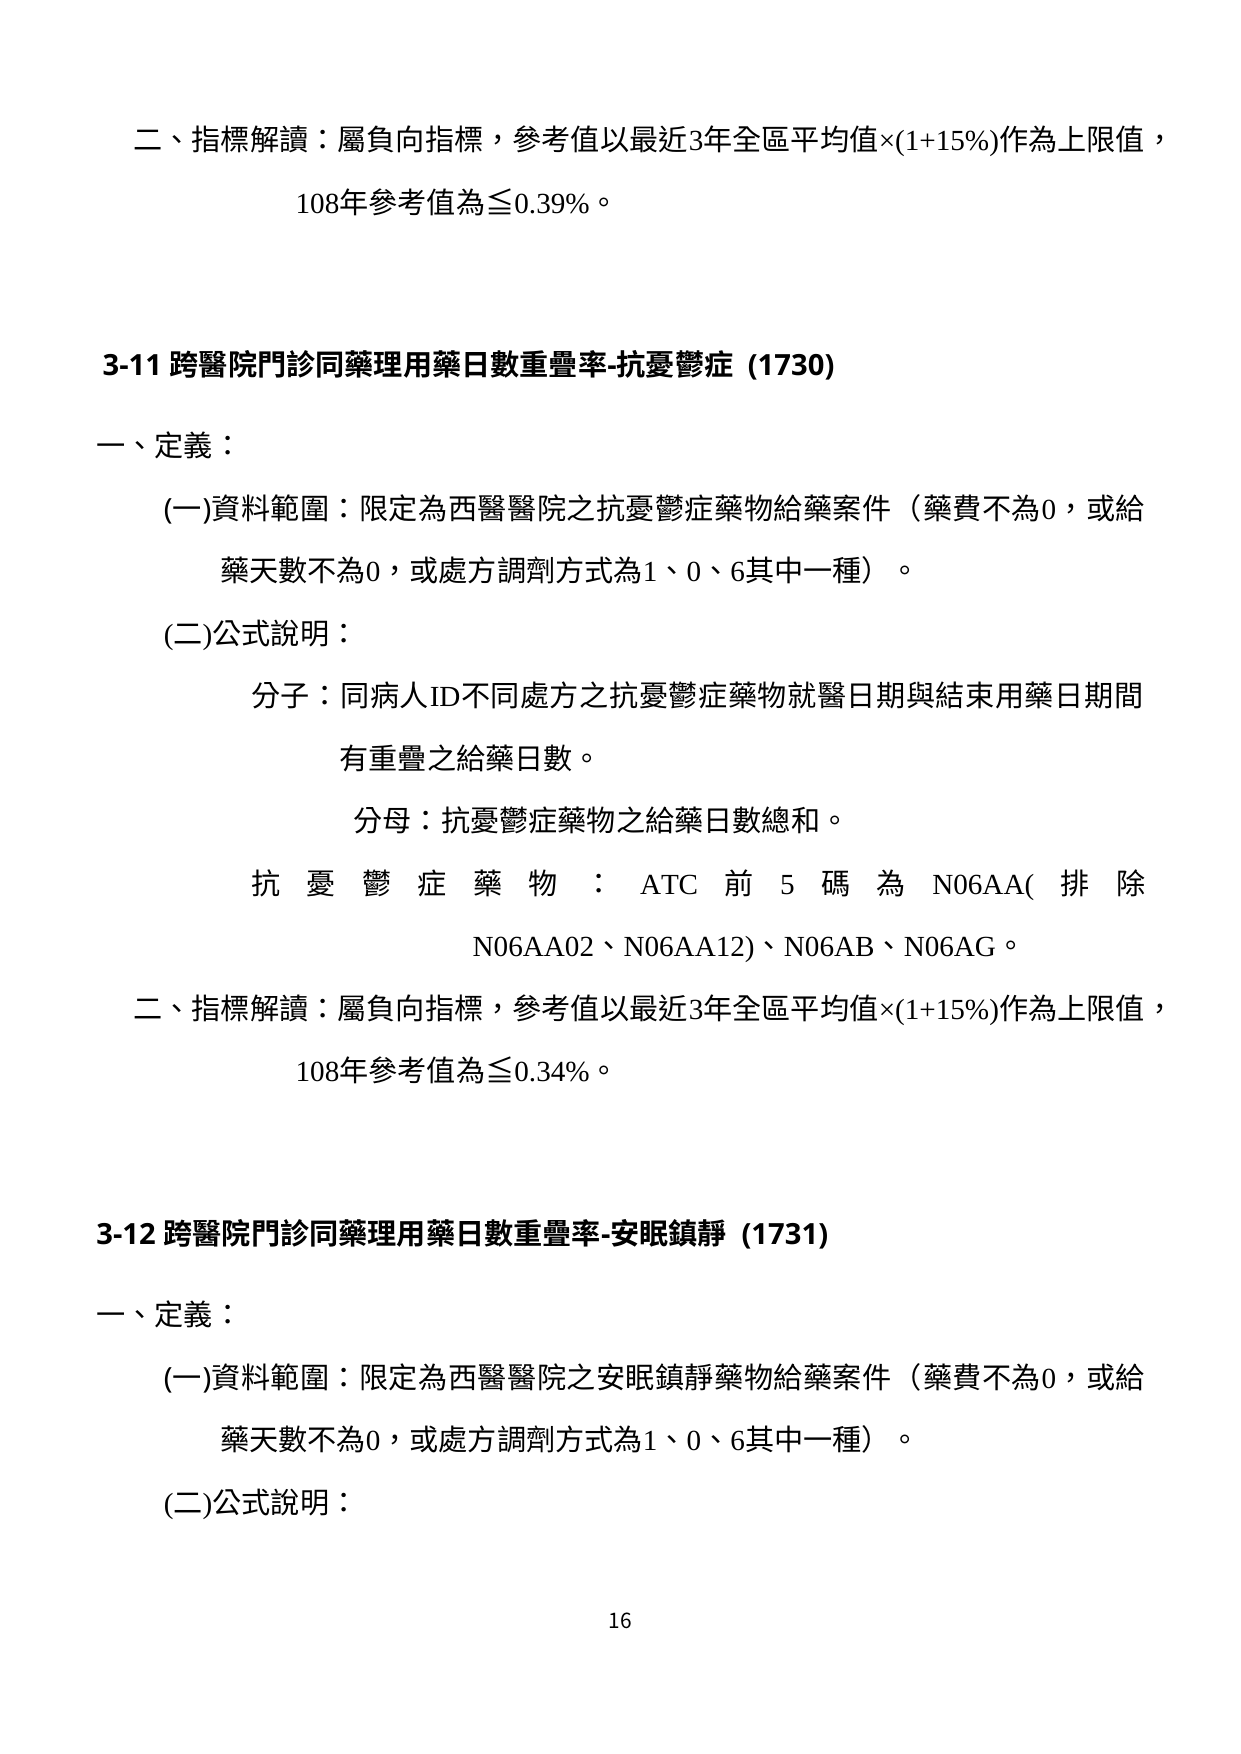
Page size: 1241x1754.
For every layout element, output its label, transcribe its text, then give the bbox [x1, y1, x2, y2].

text (一)資料範圍：限定為西醫醫院之抗憂鬱症藥物給藥案件（藥費不為0，或給藥天數不為0，或處方調劑方式為1、0、6其中一種）。 [163, 465, 1145, 590]
text 分子：同病人ID不同處方之抗憂鬱症藥物就醫日期與結束用藥日期間有重疊之給藥日數。 [251, 652, 1145, 777]
text (二)公式說明： [164, 1459, 1145, 1521]
text 3-11 跨醫院門診同藥理用藥日數重疊率-抗憂鬱症 (1730) [95, 321, 1145, 384]
text 一、定義： [89, 402, 1145, 465]
text (一)資料範圍：限定為西醫醫院之安眠鎮靜藥物給藥案件（藥費不為0，或給藥天數不為0，或處方調劑方式為1、0、6其中一種）。 [163, 1334, 1145, 1459]
text 抗憂鬱症藥物：ATC前5碼為N06AA(排除N06AA02、N06AA12)、N06AB、N06AG。 [251, 840, 1145, 965]
text 二、指標解讀：屬負向指標，參考值以最近3年全區平均值×(1+15%)作為上限值，108年參考值為≦0.39%。 [133, 96, 1145, 221]
text 3-12 跨醫院門診同藥理用藥日數重疊率-安眠鎮靜 (1731) [89, 1190, 1145, 1252]
text 一、定義： [89, 1271, 1145, 1334]
text 分母：抗憂鬱症藥物之給藥日數總和。 [353, 777, 1145, 840]
text (二)公式說明： [164, 590, 1145, 652]
text 二、指標解讀：屬負向指標，參考值以最近3年全區平均值×(1+15%)作為上限值，108年參考值為≦0.34%。 [133, 965, 1145, 1090]
